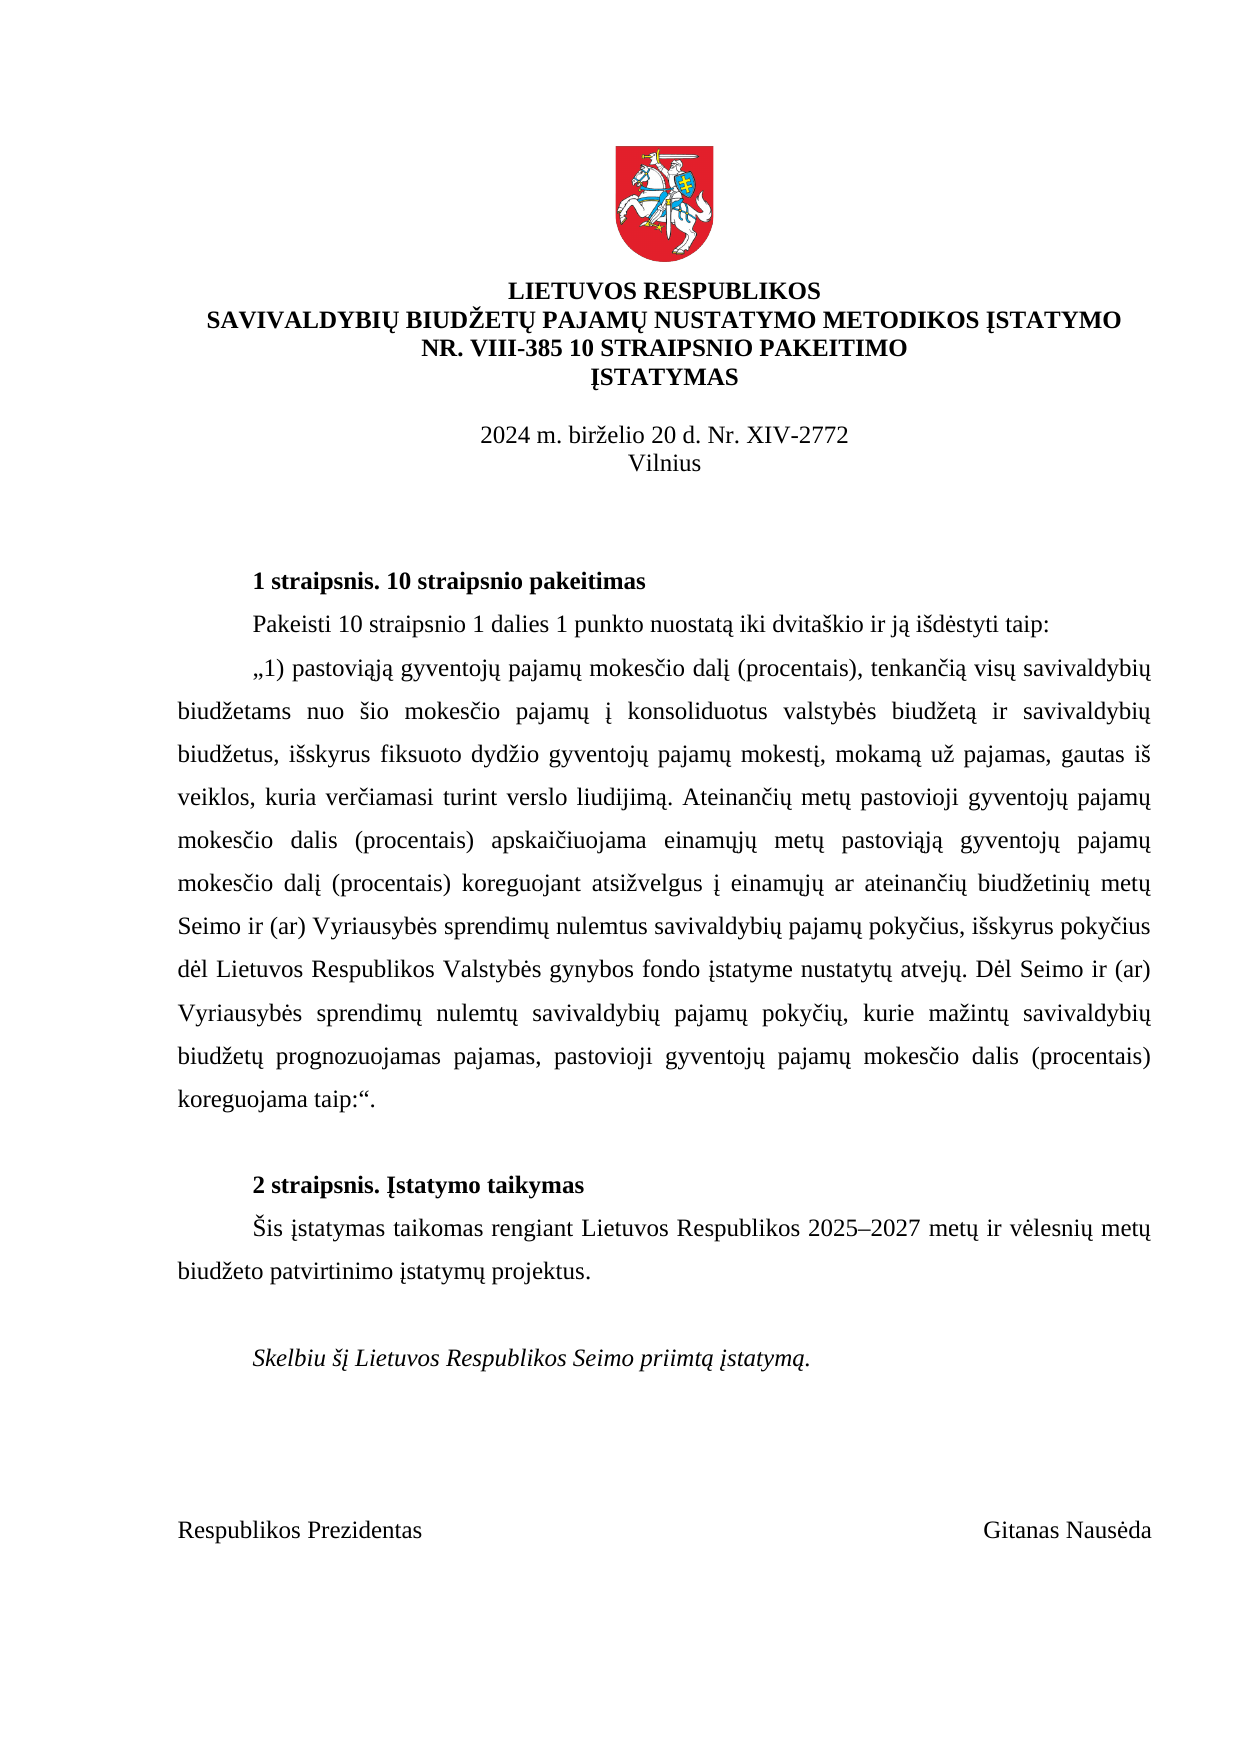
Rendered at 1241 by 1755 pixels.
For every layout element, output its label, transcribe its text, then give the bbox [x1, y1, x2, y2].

text Šis įstatymas taikomas rengiant Lietuvos Respublikos 2025–2027 metų ir vėlesnių metų biudžeto patvirtinimo įstatymų projektus. [177, 1213, 1152, 1285]
text Skelbiu šį Lietuvos Respublikos Seimo priimtą įstatymą. [177, 1343, 1152, 1371]
text 2 straipsnis. Įstatymo taikymas [177, 1170, 1152, 1199]
text 2024 m. birželio 20 d. Nr. XIV-2772 [177, 420, 1152, 448]
text SAVIVALDYBIŲ BIUDŽETŲ PAJAMŲ NUSTATYMO METODIKOS ĮSTATYMO NR. VIII-385 10 STRAIPSNIO PAKEITIMO [177, 305, 1152, 362]
text Vilnius [177, 448, 1152, 477]
text „1) pastoviąją gyventojų pajamų mokesčio dalį (procentais), tenkančią visų savivaldybių biudžetams nuo šio mokesčio pajamų į konsoliduotus valstybės biudžetą ir savivaldybių biudžetus, išskyrus fiksuoto dydžio gyventojų pajamų mokestį, mokamą už pajamas, gautas iš veiklos, kuria verčiamasi turint verslo liudijimą. Ateinančių metų pastovioji gyventojų pajamų mokesčio dalis (procentais) apskaičiuojama einamųjų metų pastoviąją gyventojų pajamų mokesčio dalį (procentais) koreguojant atsižvelgus į einamųjų ar ateinančių biudžetinių metų Seimo ir (ar) Vyriausybės sprendimų nulemtus savivaldybių pajamų pokyčius, išskyrus pokyčius dėl Lietuvos Respublikos Valstybės gynybos fondo įstatyme nustatytų atvejų. Dėl Seimo ir (ar) Vyriausybės sprendimų nulemtų savivaldybių pajamų pokyčių, kurie mažintų savivaldybių biudžetų prognozuojamas pajamas, pastovioji gyventojų pajamų mokesčio dalis (procentais) koreguojama taip:“. [177, 653, 1152, 1113]
text Pakeisti 10 straipsnio 1 dalies 1 punkto nuostatą iki dvitaškio ir ją išdėstyti taip: [177, 609, 1152, 638]
text 1 straipsnis. 10 straipsnio pakeitimas [177, 566, 1152, 595]
text Respublikos Prezidentas Gitanas Nausėda [177, 1515, 1152, 1544]
text ĮSTATYMAS [177, 362, 1152, 391]
text LIETUVOS RESPUBLIKOS [177, 276, 1152, 305]
